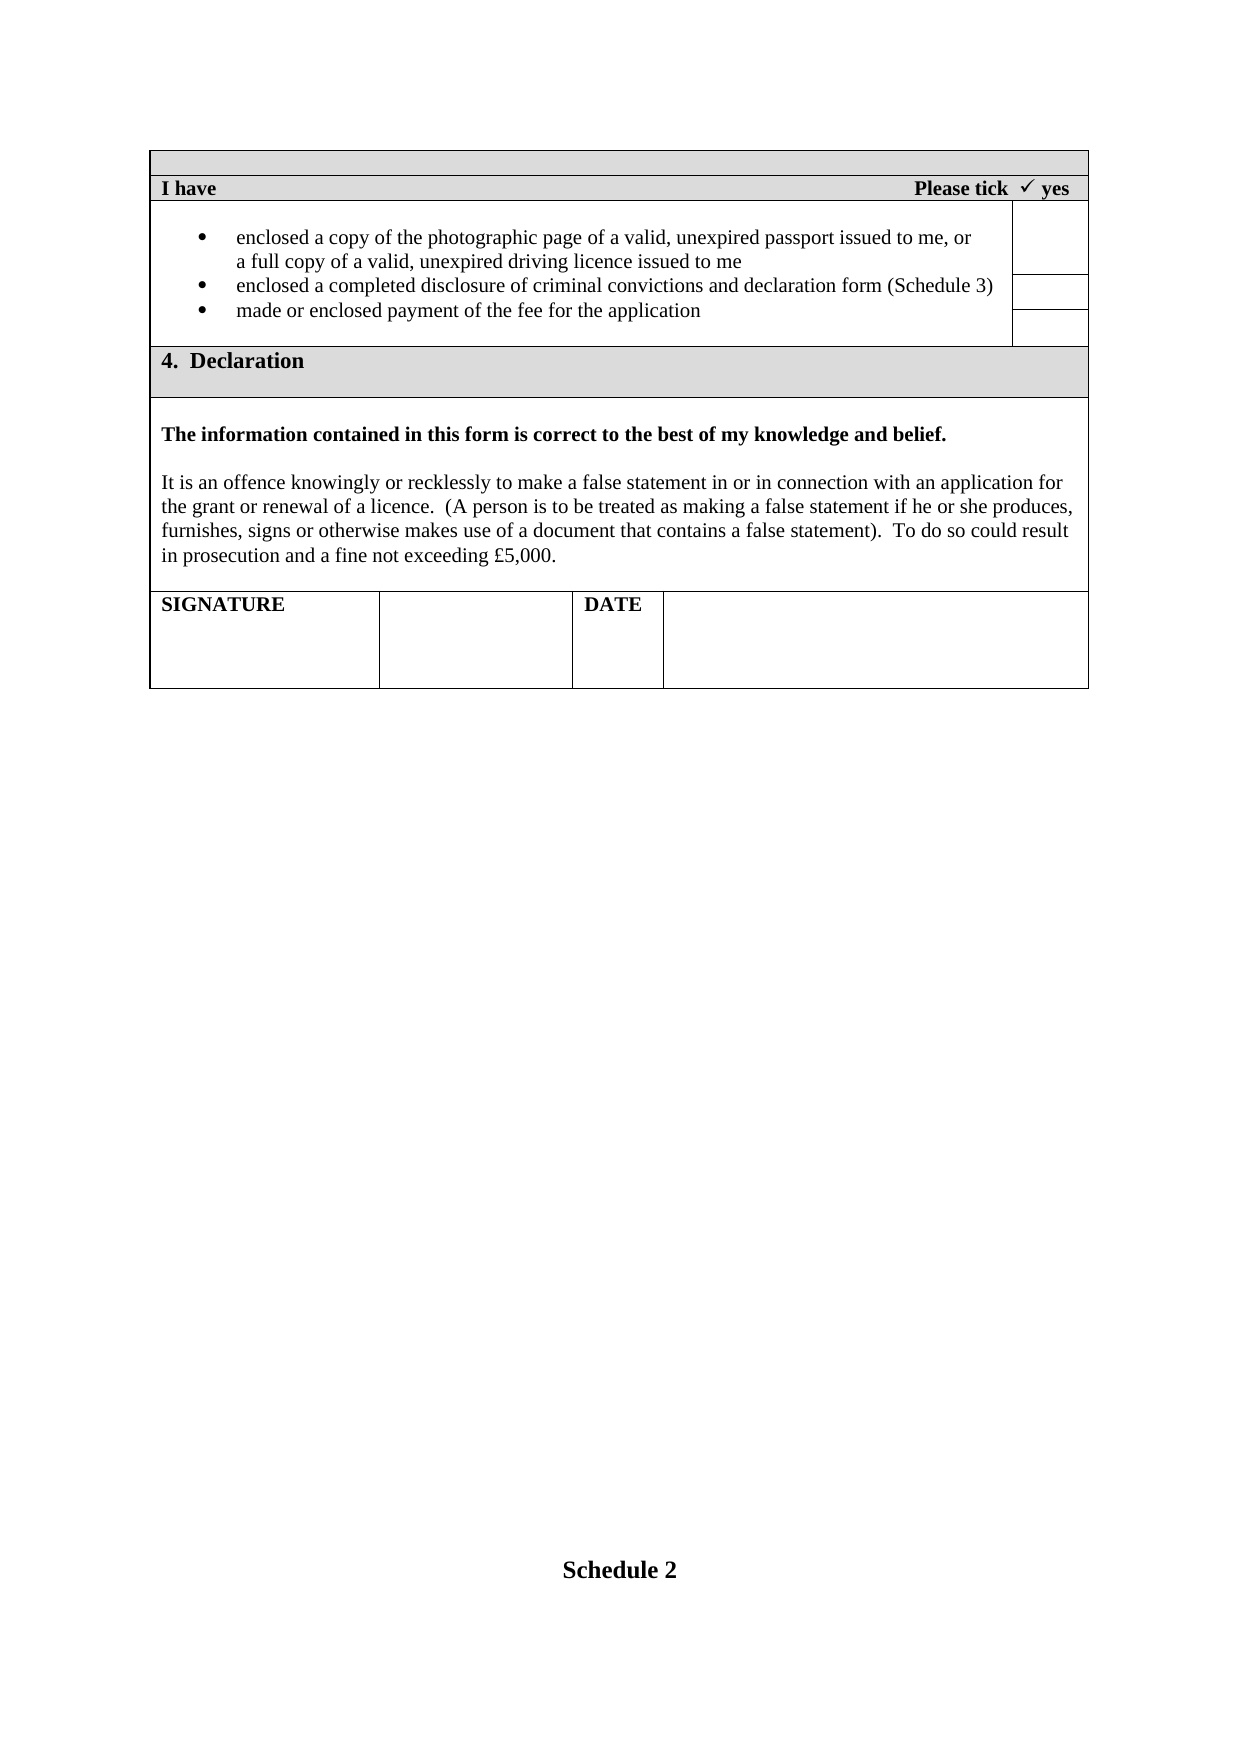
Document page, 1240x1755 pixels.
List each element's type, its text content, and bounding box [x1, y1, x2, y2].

table_cell SIGNATURE [151, 592, 379, 688]
table_cell The information contained in this form is correct to the best of my knowledge and belief. It is an offence knowingly or recklessly to make a false statement in or in connection with an application for the grant or renewal of a licence. (A person is to be treated as making a false statement if he or she produces, furnishes, signs or otherwise makes use of a document that contains a false statement). To do so could result in prosecution and a fine not exceeding £5,000. [151, 398, 1088, 591]
table_cell enclosed a copy of the photographic page of a valid, unexpired passport issued to me, or a full copy of a valid, unexpired driving licence issued to me enclosed a completed disclosure of criminal convictions and declaration form (Schedule 3) made or enclosed payment of the fee for the application [151, 201, 1012, 346]
table_cell I have Please tick  yes [151, 176, 1088, 200]
table_cell [1013, 310, 1088, 346]
table_cell 4. Declaration [151, 347, 1088, 397]
text Schedule 2 [150, 1555, 1089, 1584]
table_cell [664, 592, 1088, 688]
table_cell [151, 151, 1088, 175]
table_cell [1013, 201, 1088, 273]
table_cell [380, 592, 572, 688]
table_cell DATE [573, 592, 663, 688]
table_cell [1013, 275, 1088, 309]
